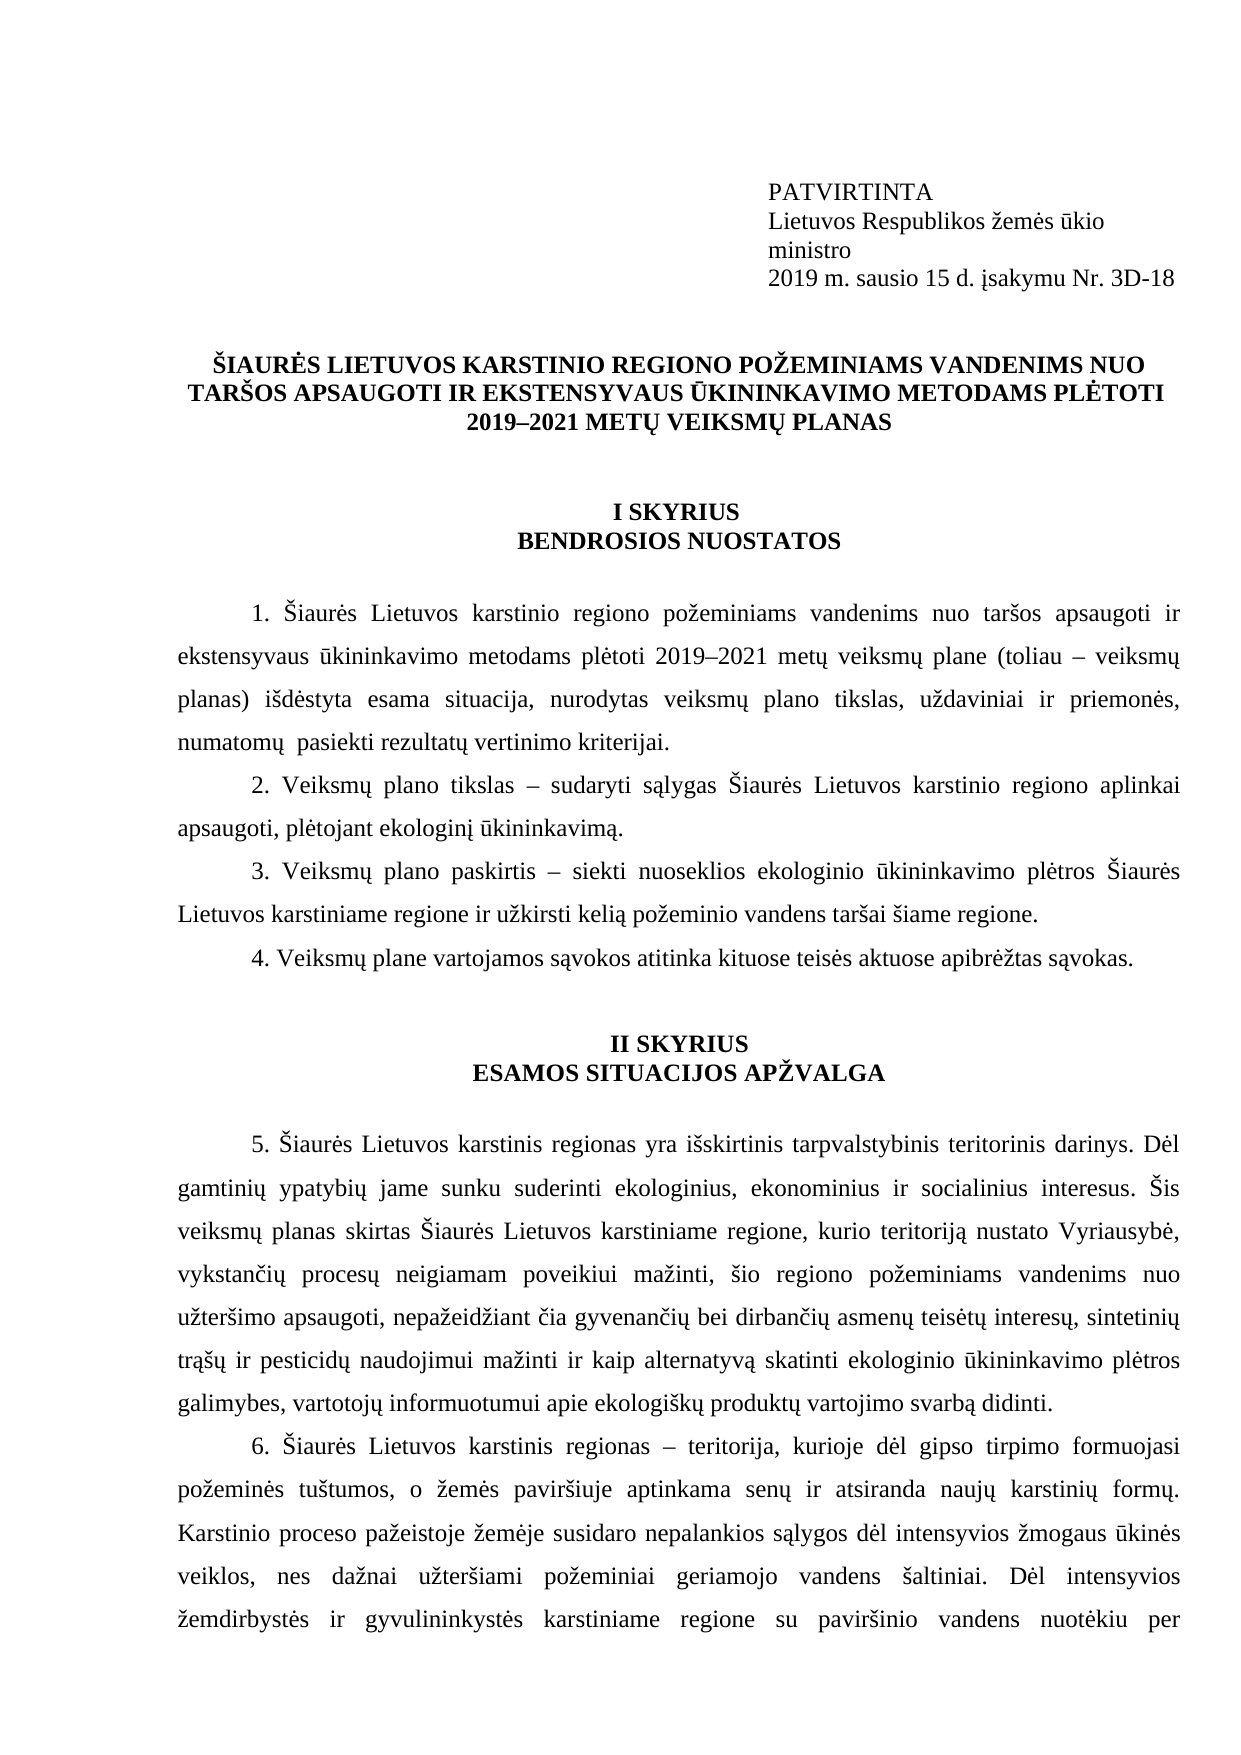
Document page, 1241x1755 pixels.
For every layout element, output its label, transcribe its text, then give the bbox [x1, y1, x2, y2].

text ŠIAURĖS LIETUVOS KARSTINIO REGIONO POŽEMINIAMS VANDENIMS NUO TARŠOS APSAUGOTI IR EKSTENSYVAUS ŪKININKAVIMO METODAMS PLĖTOTI [177, 350, 1181, 407]
text 2019–2021 METŲ VEIKSMŲ PLANAS [177, 407, 1181, 436]
text BENDROSIOS NUOSTATOS [177, 526, 1181, 554]
text ESAMOS SITUACIJOS APŽVALGA [177, 1058, 1181, 1086]
text 2. Veiksmų plano tikslas – sudaryti sąlygas Šiaurės Lietuvos karstinio regiono aplinkai apsaugoti, plėtojant ekologinį ūkininkavimą. [177, 770, 1181, 842]
text 6. Šiaurės Lietuvos karstinis regionas – teritorija, kurioje dėl gipso tirpimo formuojasi požeminės tuštumos, o žemės paviršiuje aptinkama senų ir atsiranda naujų karstinių formų. Karstinio proceso pažeistoje žemėje susidaro nepalankios sąlygos dėl intensyvios žmogaus ūkinės veiklos, nes dažnai užteršiami požeminiai geriamojo vandens šaltiniai. Dėl intensyvios žemdirbystės ir gyvulininkystės karstiniame regione su paviršinio vandens nuotėkiu per [177, 1431, 1181, 1633]
text 4. Veiksmų plane vartojamos sąvokos atitinka kituose teisės aktuose apibrėžtas sąvokas. [177, 943, 1181, 971]
text II SKYRIUS [177, 1029, 1181, 1058]
text PATVIRTINTA [768, 177, 1181, 206]
text 5. Šiaurės Lietuvos karstinis regionas yra išskirtinis tarpvalstybinis teritorinis darinys. Dėl gamtinių ypatybių jame sunku suderinti ekologinius, ekonominius ir socialinius interesus. Šis veiksmų planas skirtas Šiaurės Lietuvos karstiniame regione, kurio teritoriją nustato Vyriausybė, vykstančių procesų neigiamam poveikiui mažinti, šio regiono požeminiams vandenims nuo užteršimo apsaugoti, nepažeidžiant čia gyvenančių bei dirbančių asmenų teisėtų interesų, sintetinių trąšų ir pesticidų naudojimui mažinti ir kaip alternatyvą skatinti ekologinio ūkininkavimo plėtros galimybes, vartotojų informuotumui apie ekologiškų produktų vartojimo svarbą didinti. [177, 1129, 1181, 1417]
text 1. Šiaurės Lietuvos karstinio regiono požeminiams vandenims nuo taršos apsaugoti ir ekstensyvaus ūkininkavimo metodams plėtoti 2019–2021 metų veiksmų plane (toliau – veiksmų planas) išdėstyta esama situacija, nurodytas veiksmų plano tikslas, uždaviniai ir priemonės, numatomų pasiekti rezultatų vertinimo kriterijai. [177, 598, 1181, 756]
text ministro [768, 235, 1181, 263]
text Lietuvos Respublikos žemės ūkio [768, 206, 1181, 235]
text 2019 m. sausio 15 d. įsakymu Nr. 3D-18 [768, 263, 1181, 292]
text 3. Veiksmų plano paskirtis – siekti nuoseklios ekologinio ūkininkavimo plėtros Šiaurės Lietuvos karstiniame regione ir užkirsti kelią požeminio vandens taršai šiame regione. [177, 856, 1181, 928]
text I SKYRIUS [177, 497, 1181, 526]
